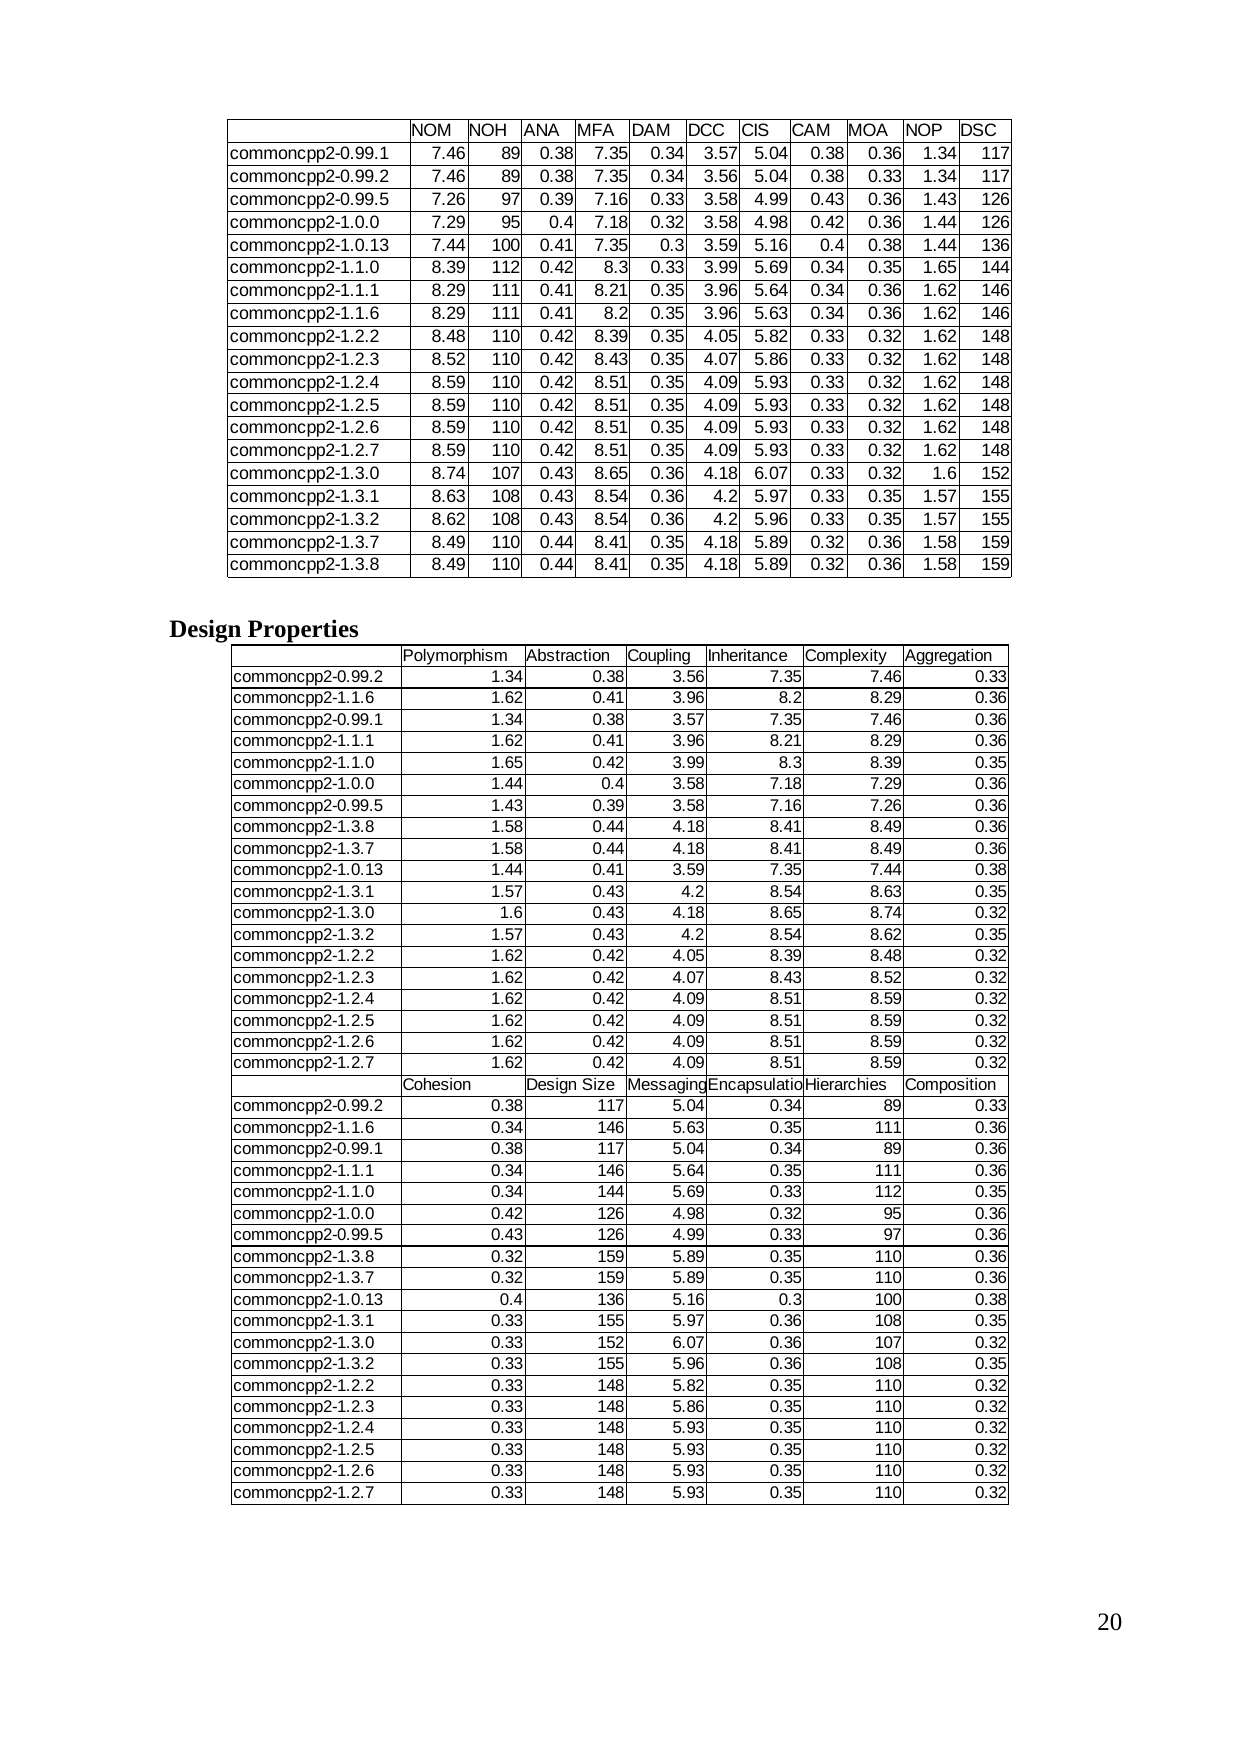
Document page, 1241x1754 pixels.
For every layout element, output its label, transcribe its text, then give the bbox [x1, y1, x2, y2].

text Design Properties [118, 611, 1122, 643]
